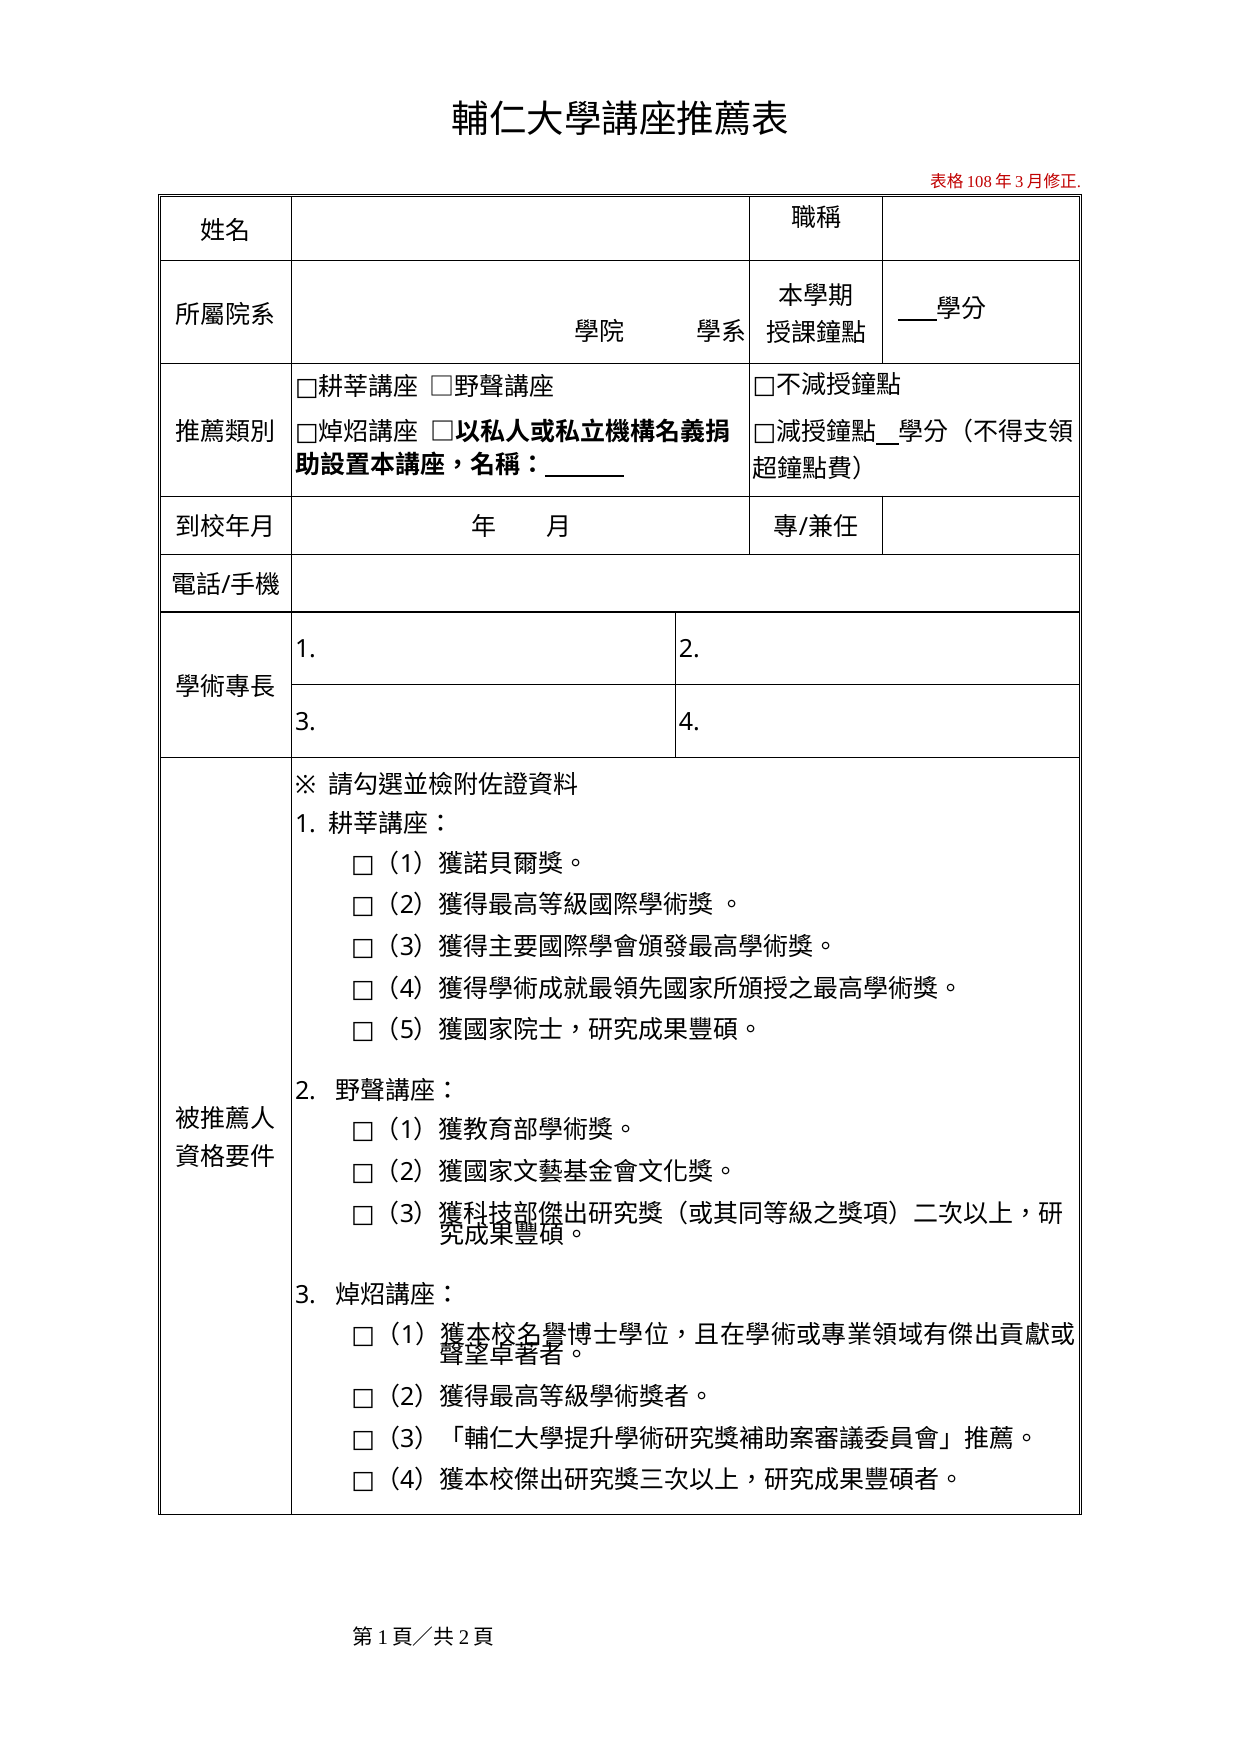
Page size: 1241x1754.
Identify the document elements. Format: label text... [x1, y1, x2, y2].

table_cell 1. [292, 613, 675, 683]
table_header 姓名 [161, 197, 291, 260]
table_header 職稱 [750, 197, 882, 260]
table_header [292, 197, 749, 260]
table_cell 專/兼任 [750, 497, 882, 553]
table_cell [883, 497, 1079, 553]
table_cell 學院 學系 [292, 261, 749, 363]
table_header [883, 197, 1079, 260]
table_cell 學術專長 [161, 613, 291, 757]
table_cell ※ 請勾選並檢附佐證資料 1. 耕莘講座： □（1）獲諾貝爾獎。 □（2）獲得最高等級國際學術獎 。 □（3）獲得主要國際學會頒發最高學術獎。 □（4）獲得學術成就最領先國家所頒授之最高學術獎。 □（5）獲國家院士，研究成果豐碩。 2. 野聲講座： □（1）獲教育部學術獎。 □（2）獲國家文藝基金會文化獎。 □（3）獲科技部傑出研究獎（或其同等級之獎項）二次以上，研究成果豐碩。 3. 焯炤講座： □（1）獲本校名譽博士學位，且在學術或專業領域有傑出貢獻或聲望卓著者。 □（2）獲得最高等級學術獎者。 □（3）「輔仁大學提升學術研究獎補助案審議委員會」推薦。 □（4）獲本校傑出研究獎三次以上，研究成果豐碩者。 [292, 758, 1079, 1514]
table_cell 學分 [883, 261, 1079, 363]
table_cell 電話/手機 [161, 555, 291, 611]
table_cell 推薦類別 [161, 364, 291, 496]
table_cell 本學期 授課鐘點 [750, 261, 882, 363]
table_cell 到校年月 [161, 497, 291, 553]
table_cell 所屬院系 [161, 261, 291, 363]
table_cell 被推薦人 資格要件 [161, 758, 291, 1514]
table_cell 4. [676, 685, 1079, 757]
table_cell 年 月 [292, 497, 749, 553]
table_cell 3. [292, 685, 675, 757]
table_cell □耕莘講座 □野聲講座 □焯炤講座 □以私人或私立機構名義捐助設置本講座，名稱： [292, 364, 749, 496]
table_cell 2. [676, 613, 1079, 683]
table_cell [292, 555, 1079, 611]
table_cell □不減授鐘點 □減授鐘點 學分（不得支領超鐘點費） [750, 364, 1079, 496]
